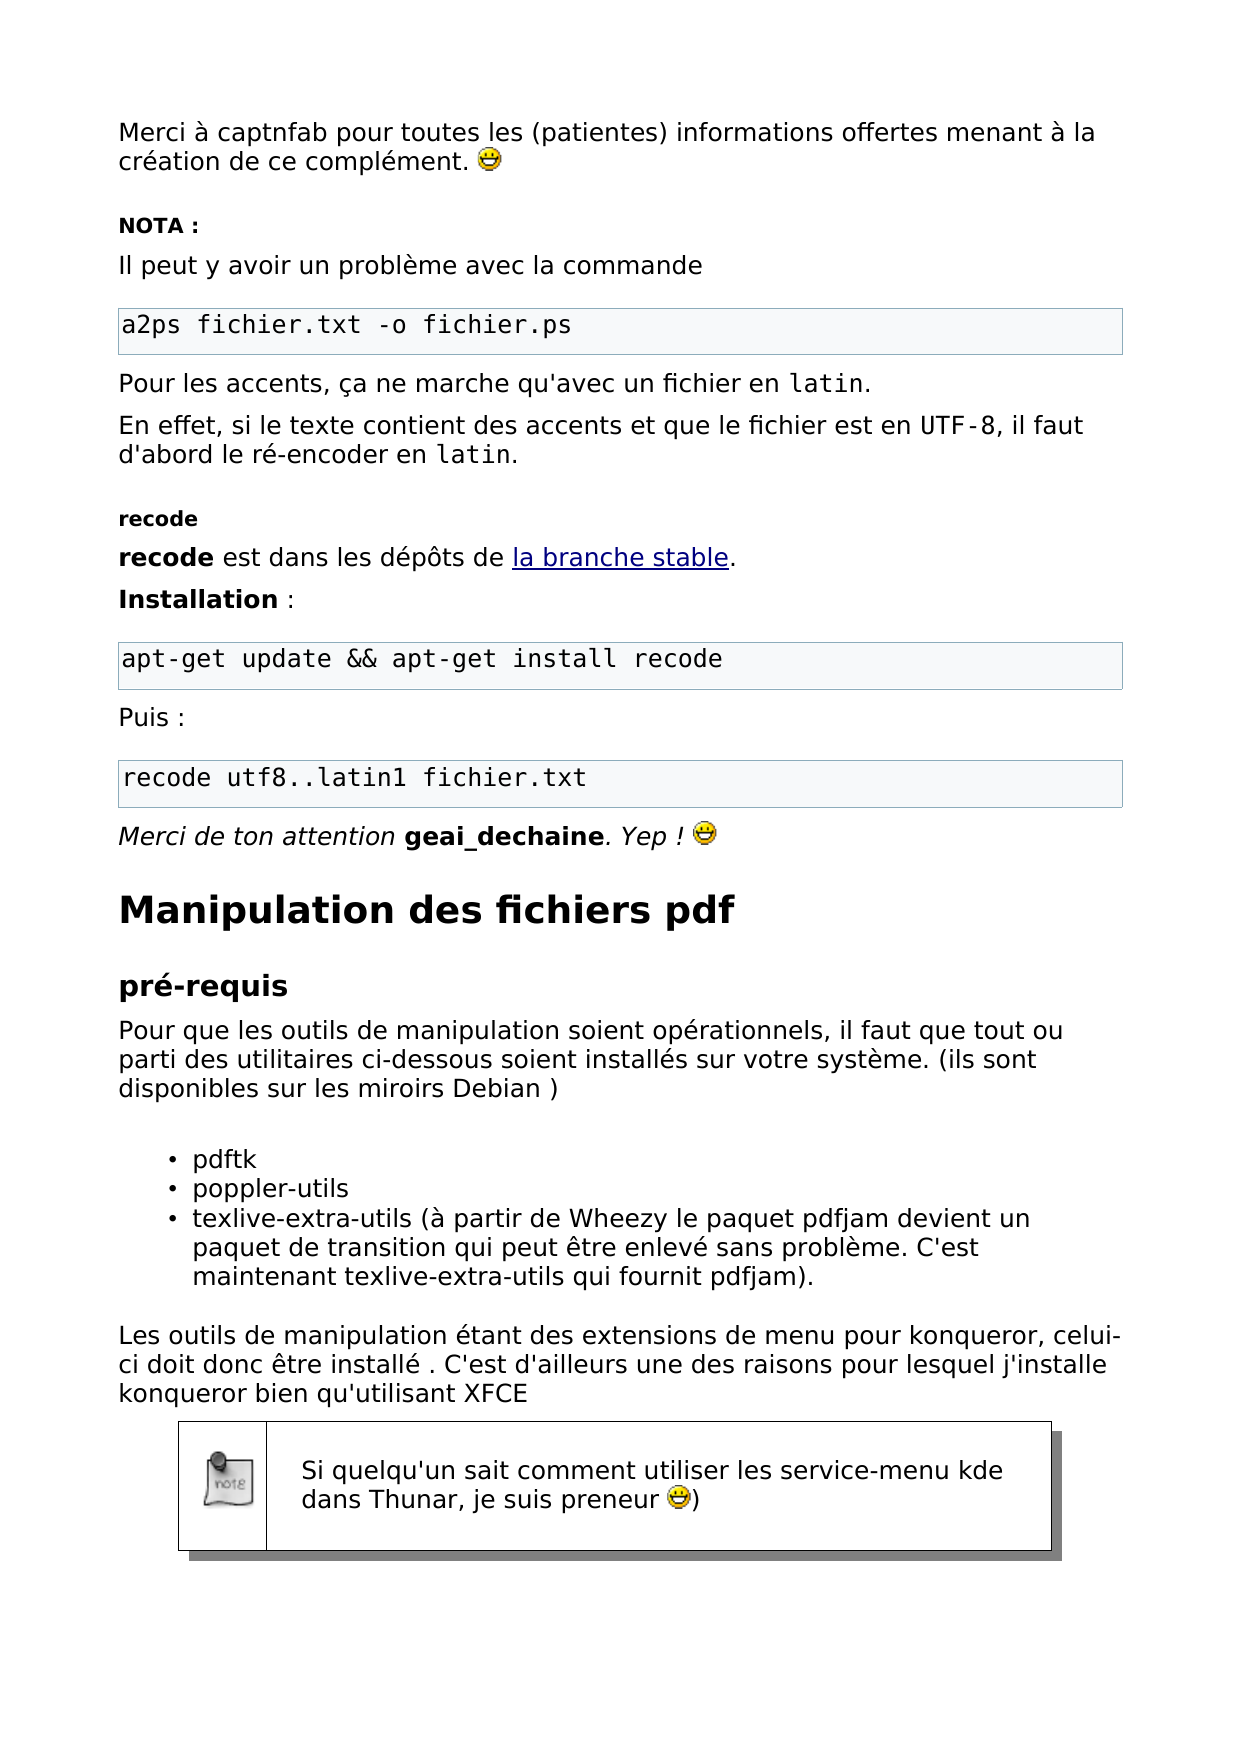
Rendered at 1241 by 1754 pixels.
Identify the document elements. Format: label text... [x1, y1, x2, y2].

text Installation : [118, 585, 1122, 614]
text Il peut y avoir un problème avec la commande [118, 251, 1122, 280]
text Merci de ton attention geai_dechaine. Yep ! [118, 822, 1122, 851]
picture [190, 1444, 266, 1520]
table_header apt-get update && apt-get install recode [119, 643, 1122, 688]
text Pour les accents, ça ne marche qu'avec un fichier en latin. [118, 369, 1122, 398]
subtitle recode [118, 507, 1122, 531]
text recode est dans les dépôts de la branche stable. [118, 543, 1122, 573]
text Les outils de manipulation étant des extensions de menu pour konqueror, celui-ci doit donc être installé . C'est d'ailleurs une des raisons pour lesquel j'installe konqueror bien qu'utilisant XFCE [118, 1321, 1122, 1408]
picture [693, 821, 717, 845]
list poppler-utils [177, 1175, 1122, 1204]
subtitle Manipulation des fichiers pdf [118, 888, 1122, 932]
table_header recode utf8..latin1 fichier.txt [119, 761, 1122, 807]
subtitle pré-requis [118, 969, 1122, 1003]
table_header a2ps fichier.txt -o fichier.ps [119, 309, 1122, 354]
subtitle NOTA : [118, 214, 1122, 238]
list texlive-extra-utils (à partir de Wheezy le paquet pdfjam devient un paquet de transition qui peut être enlevé sans problème. C'est maintenant texlive-extra-utils qui fournit pdfjam). [177, 1204, 1122, 1291]
text En effet, si le texte contient des accents et que le fichier est en UTF-8, il faut d'abord le ré-encoder en latin. [118, 411, 1122, 469]
text Merci à captnfab pour toutes les (patientes) informations offertes menant à la création de ce complément. [118, 118, 1122, 177]
text Puis : [118, 703, 1122, 732]
table_header [179, 1422, 266, 1550]
picture [667, 1485, 691, 1509]
picture [477, 147, 502, 171]
text Pour que les outils de manipulation soient opérationnels, il faut que tout ou parti des utilitaires ci-dessous soient installés sur votre système. (ils sont disponibles sur les miroirs Debian ) [118, 1016, 1122, 1103]
list pdftk [177, 1146, 1122, 1175]
table_header Si quelqu'un sait comment utiliser les service-menu kde dans Thunar, je suis preneur ) [267, 1422, 1051, 1550]
